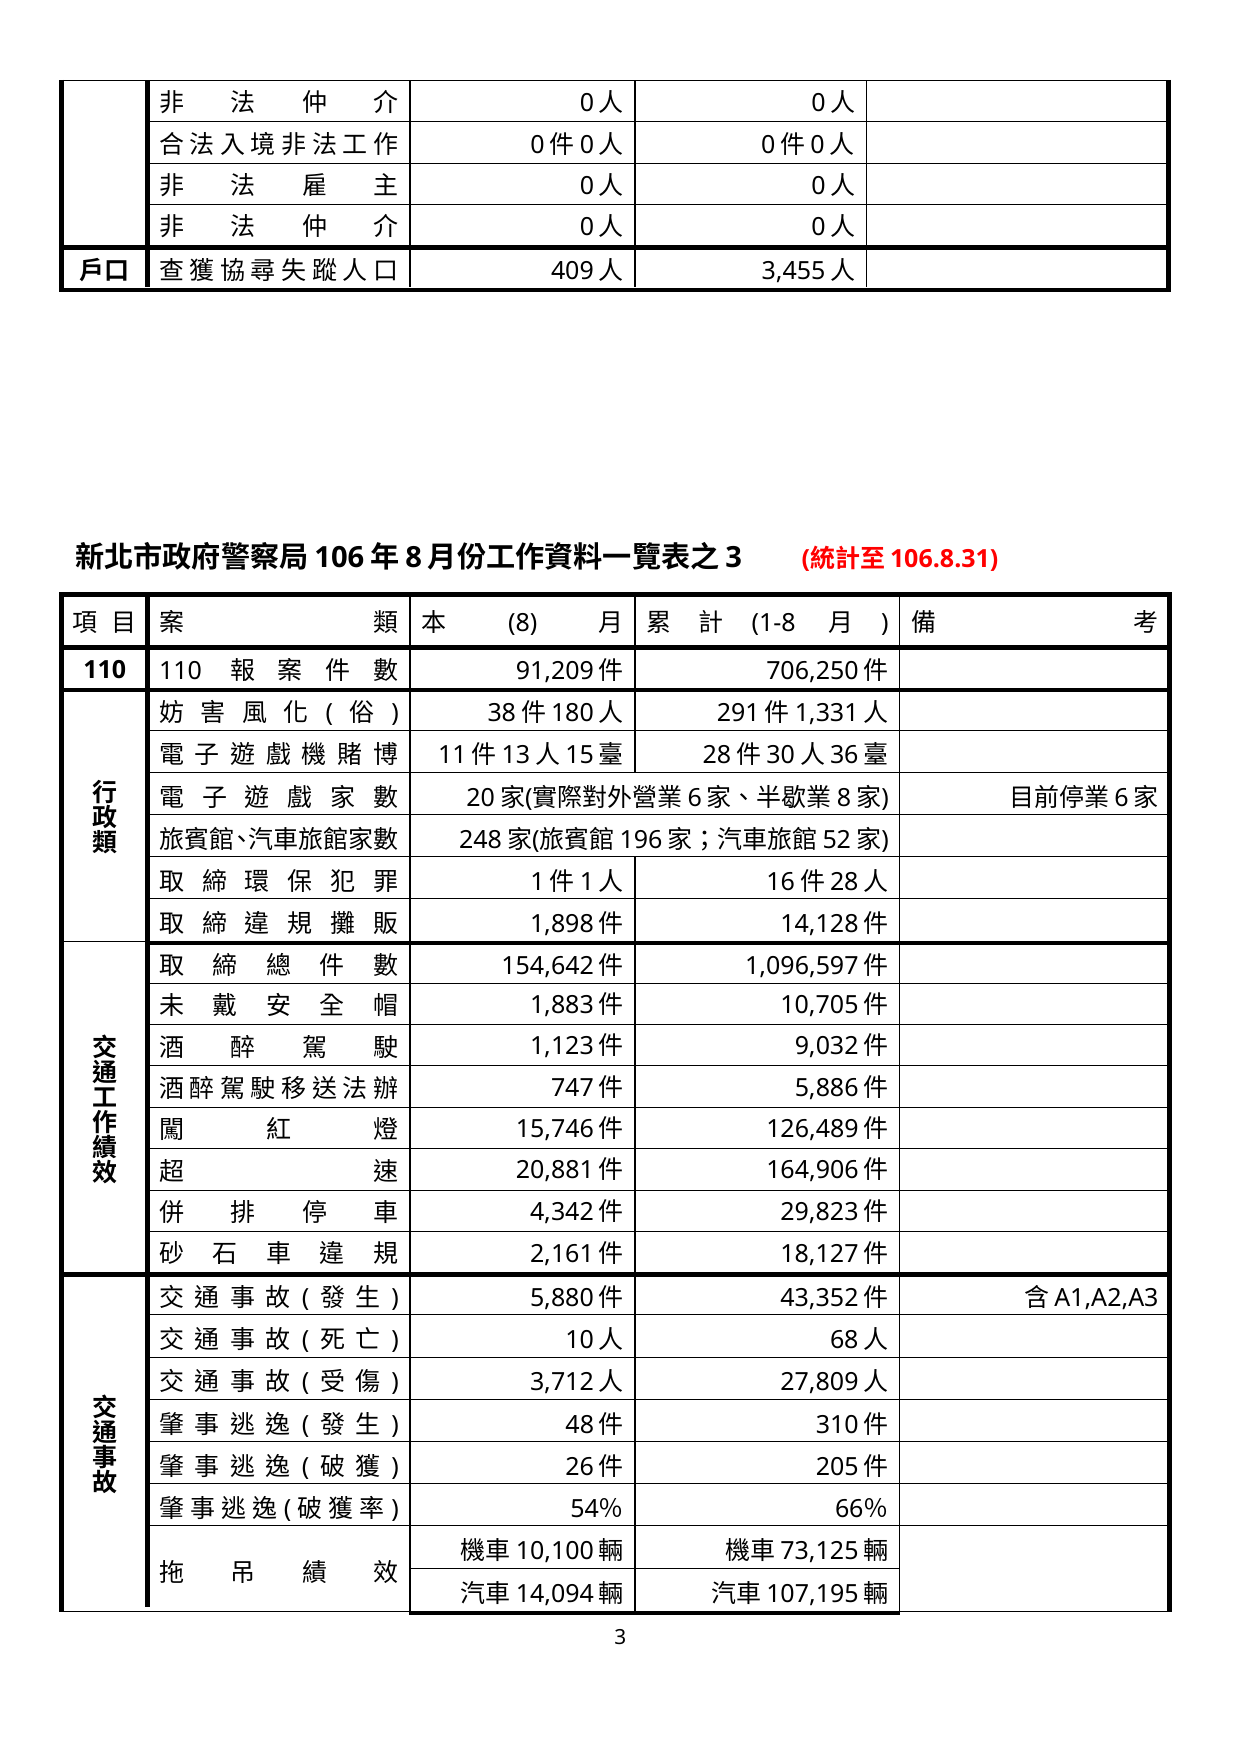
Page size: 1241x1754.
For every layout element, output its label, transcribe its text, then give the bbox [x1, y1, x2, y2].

table_cell 超速 [150, 1149, 409, 1189]
table_cell 0件0人 [636, 122, 866, 162]
table_header 項目 [64, 597, 145, 645]
table_cell 肇事逃逸(發生) [150, 1400, 409, 1441]
table_cell [900, 1232, 1167, 1272]
table_cell 15,746件 [411, 1108, 634, 1148]
table_cell [867, 250, 1166, 287]
table_cell 5,886件 [636, 1066, 899, 1107]
table_cell [900, 857, 1167, 898]
table_cell 29,823件 [636, 1191, 899, 1231]
table_cell 11件13人15臺 [411, 731, 634, 772]
table_cell 交通事故(受傷) [150, 1358, 409, 1399]
table_cell 291件1,331人 [636, 692, 899, 729]
table_cell [900, 692, 1167, 729]
table_cell 18,127件 [636, 1232, 899, 1272]
table_cell 目前停業6家 [900, 773, 1167, 814]
table_cell 3,712人 [411, 1358, 634, 1399]
table_cell 205件 [636, 1442, 899, 1483]
table_cell 1,096,597件 [636, 945, 899, 983]
table_header 案類 [150, 597, 409, 645]
table_cell 1,123件 [411, 1025, 634, 1065]
table_cell 未戴安全帽 [150, 984, 409, 1024]
table_cell 酒醉駕駛 [150, 1025, 409, 1065]
table_cell 戶口 [64, 250, 145, 287]
table_cell 68人 [636, 1315, 899, 1357]
table_cell [900, 815, 1167, 856]
table_cell 1件1人 [411, 857, 634, 898]
table_cell 20,881件 [411, 1149, 634, 1189]
table_cell 交通事故(死亡) [150, 1315, 409, 1357]
table_cell 48件 [411, 1400, 634, 1441]
table_cell 54％ [411, 1484, 634, 1525]
table_cell 1,898件 [411, 899, 634, 941]
table_cell 43,352件 [636, 1277, 899, 1314]
table_cell [900, 1149, 1167, 1189]
table_cell 交通事故(發生) [150, 1277, 409, 1314]
table_cell 310件 [636, 1400, 899, 1441]
table_cell [867, 81, 1166, 121]
table_cell 26件 [411, 1442, 634, 1483]
table_cell 交通工作績效 [64, 942, 145, 1272]
table_cell 非法仲介 [150, 81, 409, 121]
table_cell [900, 984, 1167, 1024]
table_cell 110 [64, 650, 145, 687]
table_cell [900, 1358, 1167, 1399]
table_cell 27,809人 [636, 1358, 899, 1399]
table_cell 706,250件 [636, 650, 899, 687]
table_header 本(8)月 [411, 597, 634, 645]
table_cell 合法入境非法工作 [150, 122, 409, 162]
table_cell 66％ [636, 1484, 899, 1525]
table_cell 查獲協尋失蹤人口 [150, 250, 409, 287]
table_cell [900, 1108, 1167, 1148]
table_cell 電子遊戲家數 [150, 773, 409, 814]
table_cell 4,342件 [411, 1191, 634, 1231]
table_cell 0人 [411, 205, 634, 245]
table_cell 非法雇主 [150, 164, 409, 204]
table_cell 闖紅燈 [150, 1108, 409, 1148]
table_cell [867, 205, 1166, 245]
table_cell [900, 1066, 1167, 1107]
table_cell [900, 899, 1167, 941]
table_cell 0人 [636, 81, 866, 121]
table_cell 409人 [411, 250, 634, 287]
text 新北市政府警察局106年8月份工作資料一覽表之3 (統計至106.8.31) [75, 517, 1165, 592]
table_cell 2,161件 [411, 1232, 634, 1272]
table_cell 154,642件 [411, 945, 634, 983]
table_cell 0人 [411, 164, 634, 204]
table_cell [900, 1442, 1167, 1483]
table_cell 酒醉駕駛移送法辦 [150, 1066, 409, 1107]
table_cell 肇事逃逸(破獲) [150, 1442, 409, 1483]
table_cell 砂石車違規 [150, 1232, 409, 1272]
table_cell [900, 650, 1167, 687]
table_cell 0人 [411, 81, 634, 121]
table_cell 取締總件數 [150, 945, 409, 983]
table_cell 16件28人 [636, 857, 899, 898]
table_cell 38件180人 [411, 692, 634, 729]
table_cell 拖吊績效 [148, 1526, 409, 1611]
table_cell 91,209件 [411, 650, 634, 687]
table_cell [900, 1400, 1167, 1441]
table_cell 旅賓館、汽車旅館家數 [150, 815, 409, 856]
table_cell 1,883件 [411, 984, 634, 1024]
table_cell 10,705件 [636, 984, 899, 1024]
table_cell [900, 945, 1167, 983]
table_cell 110報案件數 [150, 650, 409, 687]
table_cell [900, 731, 1167, 772]
table_cell 164,906件 [636, 1149, 899, 1189]
table_cell 0人 [636, 205, 866, 245]
table_cell 行政類 [64, 692, 145, 941]
table_cell 3,455人 [636, 250, 866, 287]
table_cell [867, 164, 1166, 204]
table_cell 妨害風化(俗) [150, 692, 409, 729]
table_cell 電子遊戲機賭博 [150, 731, 409, 772]
table_cell [900, 1025, 1167, 1065]
table_cell 747件 [411, 1066, 634, 1107]
table_cell 含A1,A2,A3 [900, 1277, 1167, 1314]
table_cell 28件30人36臺 [636, 731, 899, 772]
table_cell 肇事逃逸(破獲率) [150, 1484, 409, 1525]
table_cell 機車10,100輛 [411, 1526, 634, 1567]
table_cell [900, 1191, 1167, 1231]
table_cell 查緝大陸偷渡犯 [64, 81, 145, 245]
table_cell 126,489件 [636, 1108, 899, 1148]
table_cell 取締違規攤販 [150, 899, 409, 941]
table_cell [900, 1526, 1167, 1611]
table_cell 併排停車 [150, 1191, 409, 1231]
table_header 累計(1-8月) [636, 597, 899, 645]
table_cell 非法仲介 [150, 205, 409, 245]
table_cell 20家(實際對外營業6家、半歇業8家) [411, 773, 899, 814]
table_cell 機車73,125輛 [636, 1526, 899, 1567]
table_cell 10人 [411, 1315, 634, 1357]
table_cell 0人 [636, 164, 866, 204]
table_cell 0件0人 [411, 122, 634, 162]
table_cell 取締環保犯罪 [150, 857, 409, 898]
table_cell [900, 1315, 1167, 1357]
table_header 備考 [900, 597, 1167, 645]
table_cell 交通事故 [64, 1277, 148, 1611]
table_cell 9,032件 [636, 1025, 899, 1065]
table_cell 14,128件 [636, 899, 899, 941]
table_cell 248家(旅賓館196家；汽車旅館52家) [411, 815, 899, 856]
table_cell [867, 122, 1166, 162]
table_cell 5,880件 [411, 1277, 634, 1314]
table_cell 汽車14,094輛 [411, 1569, 634, 1611]
table_cell [900, 1484, 1167, 1525]
table_cell 汽車107,195輛 [636, 1569, 899, 1611]
